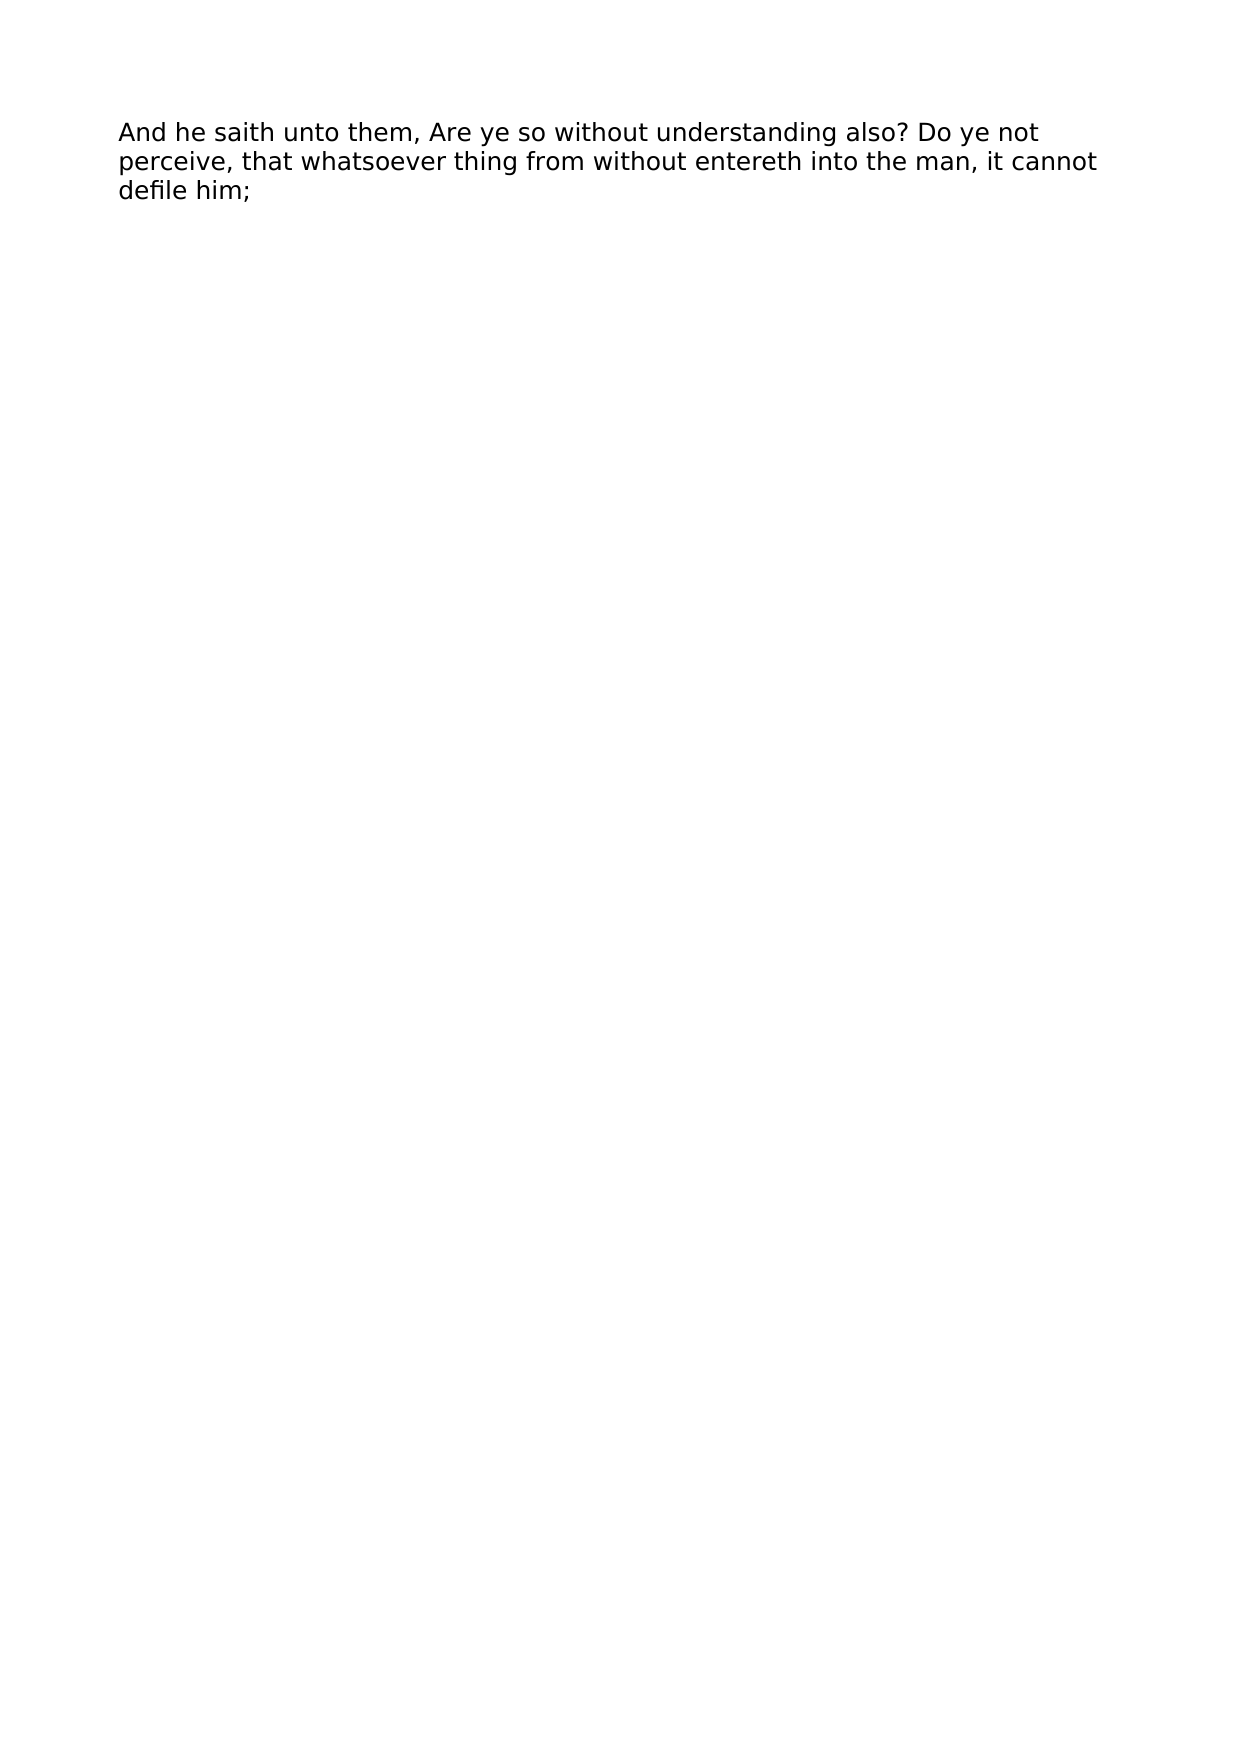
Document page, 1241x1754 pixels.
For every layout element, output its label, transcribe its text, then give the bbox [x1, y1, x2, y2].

text And he saith unto them, Are ye so without understanding also? Do ye not perceive, that whatsoever thing from without entereth into the man, it cannot defile him; [118, 118, 1122, 206]
